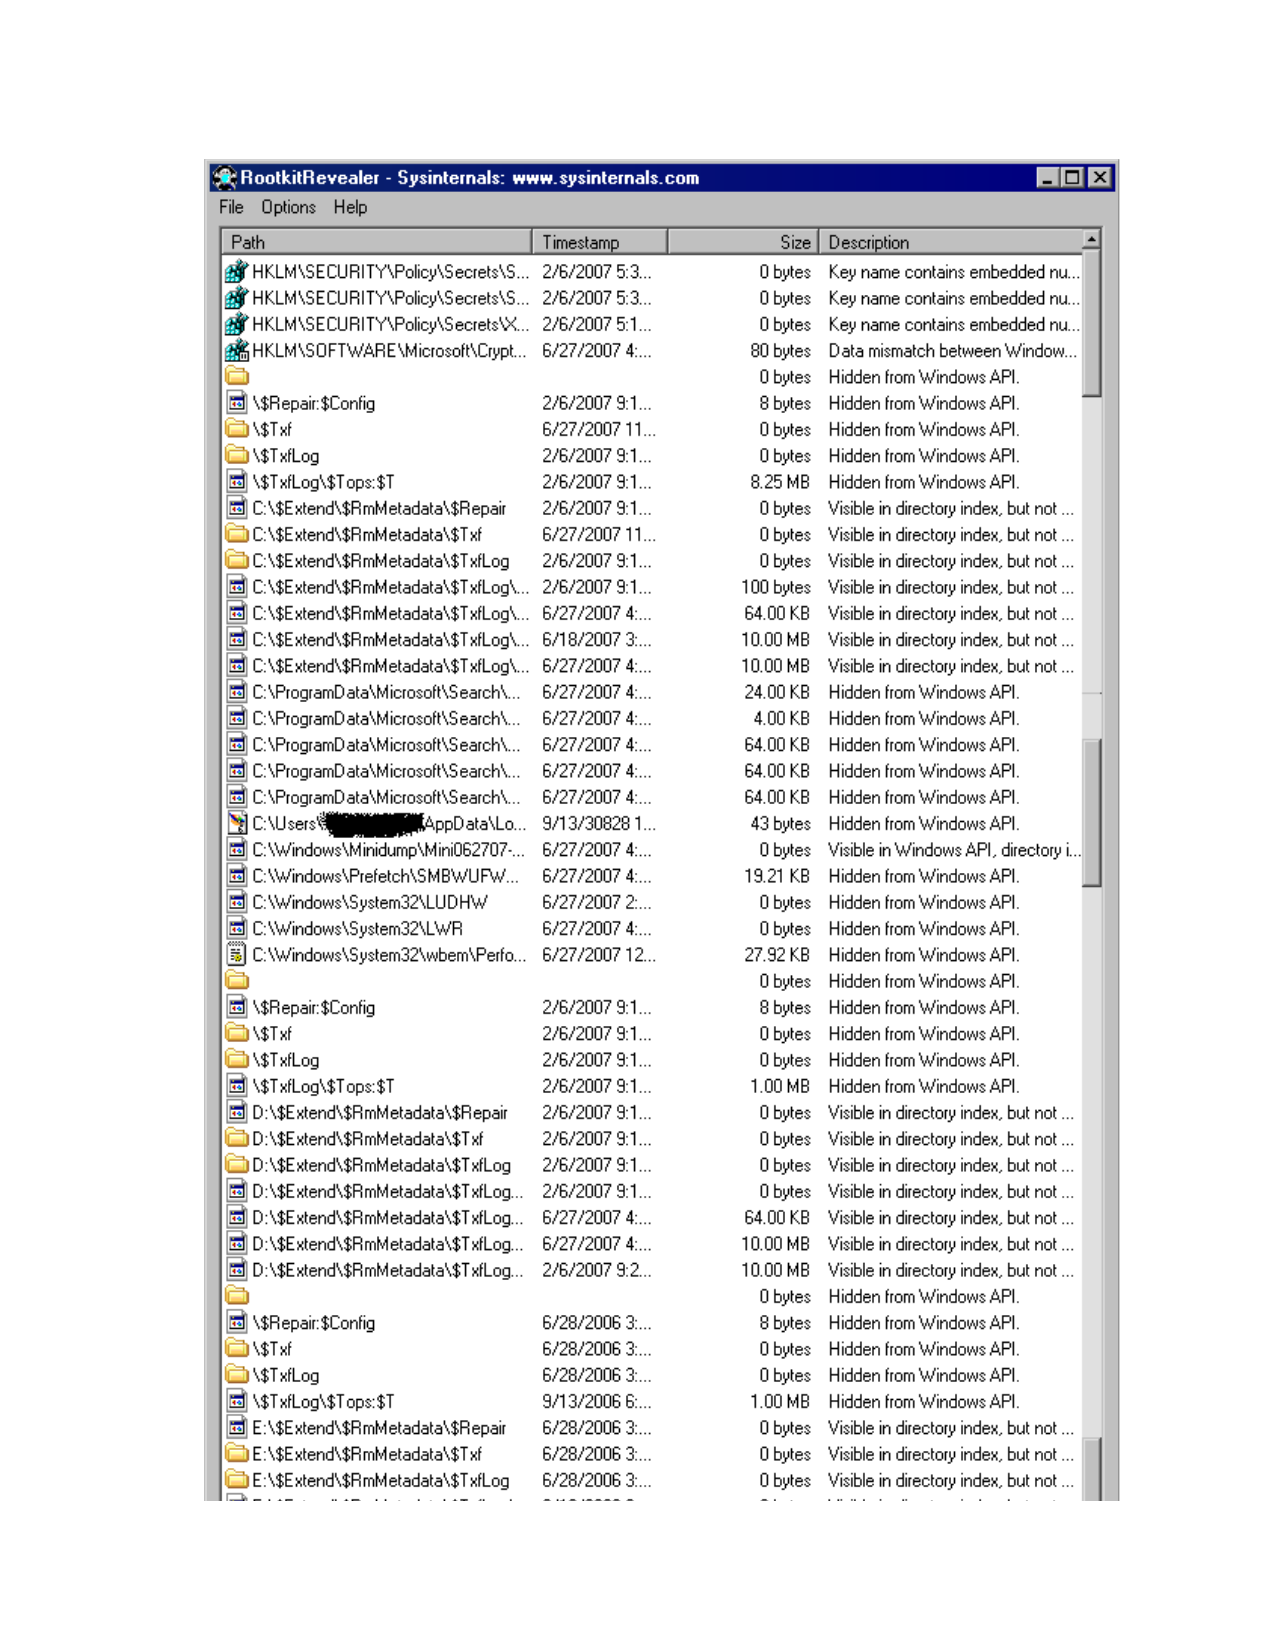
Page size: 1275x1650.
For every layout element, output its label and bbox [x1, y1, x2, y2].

picture [204, 159, 1120, 1501]
